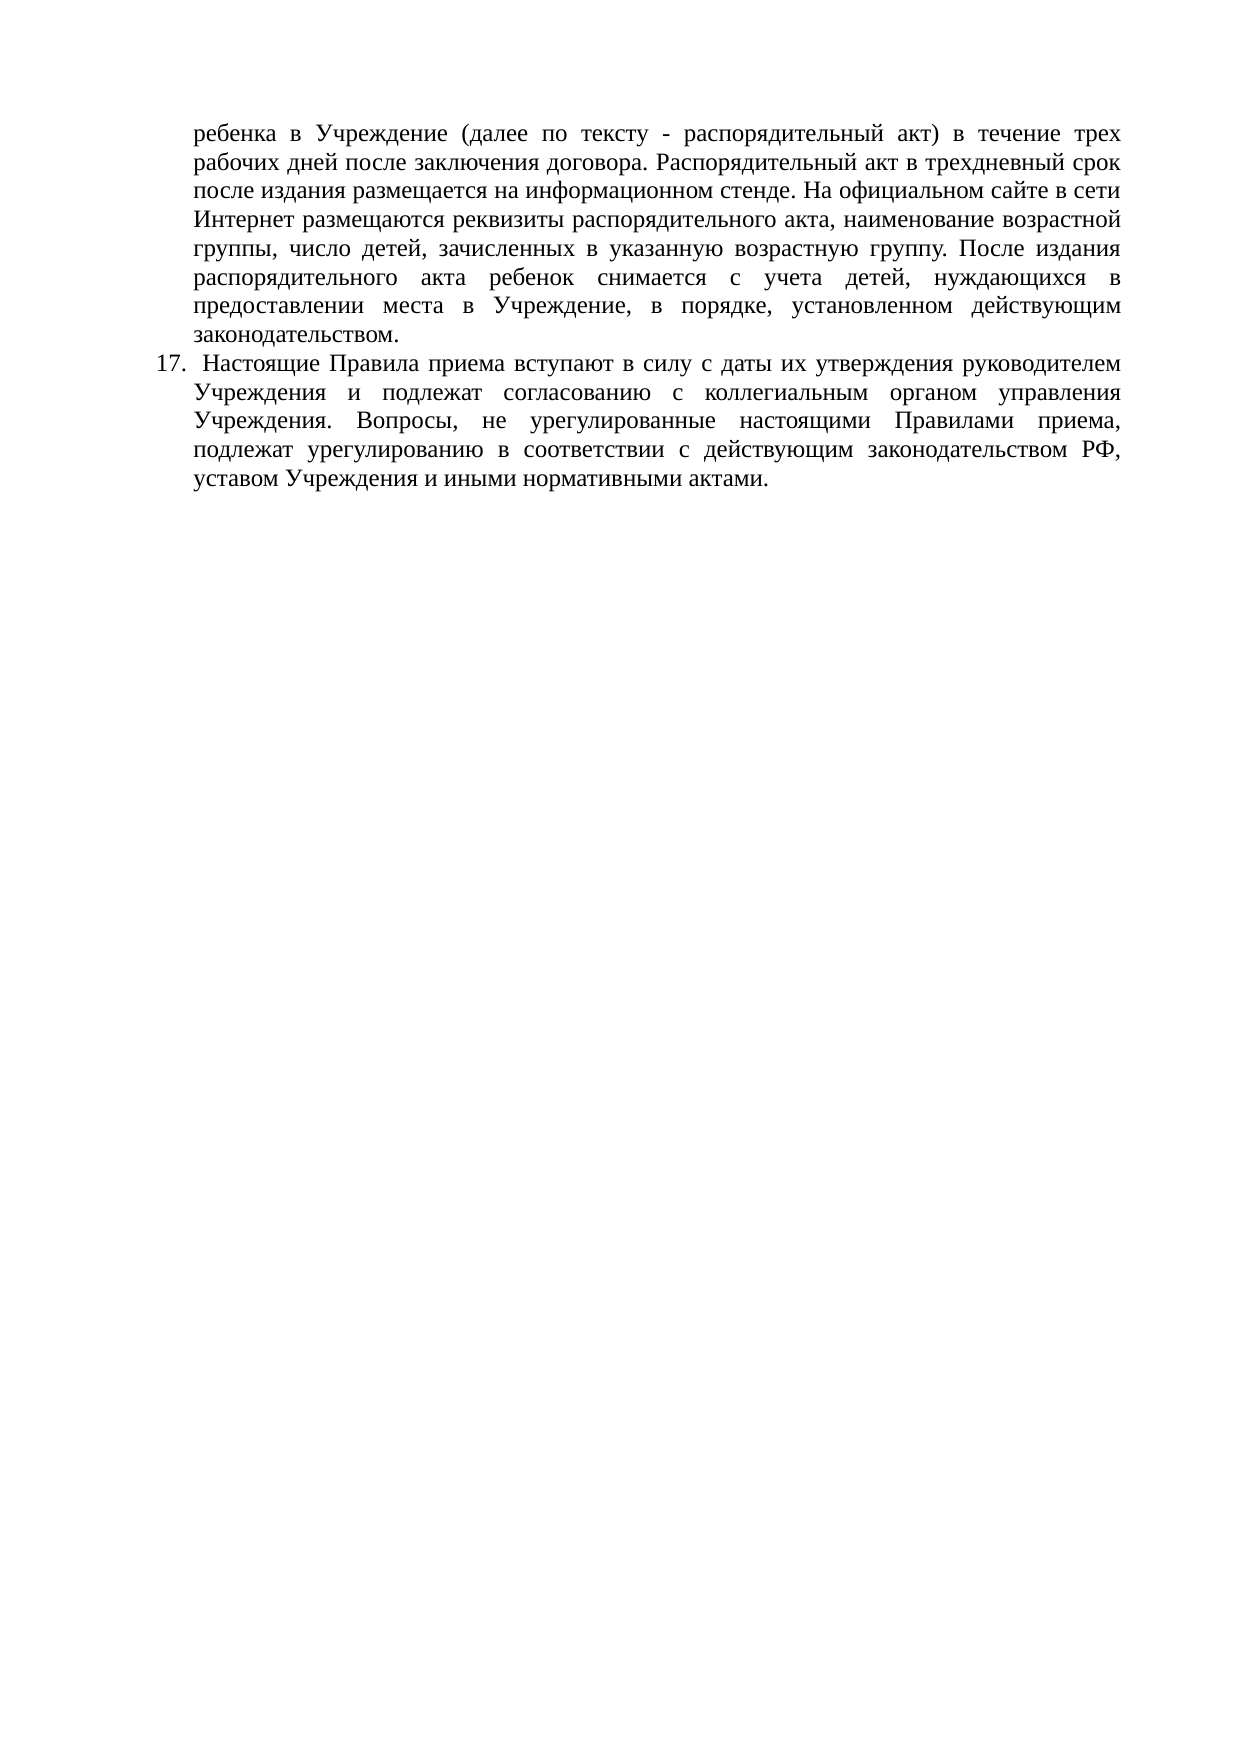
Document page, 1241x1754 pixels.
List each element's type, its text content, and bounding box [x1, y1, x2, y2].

list Настоящие Правила приема вступают в силу с даты их утверждения руководителем Учреждения и подлежат согласованию с коллегиальным органом управления Учреждения. Вопросы, не урегулированные настоящими Правилами приема, подлежат урегулированию в соответствии с действующим законодательством РФ, уставом Учреждения и иными нормативными актами. [156, 348, 1122, 492]
list ребенка в Учреждение (далее по тексту - распорядительный акт) в течение трех рабочих дней после заключения договора. Распорядительный акт в трехдневный срок после издания размещается на информационном стенде. На официальном сайте в сети Интернет размещаются реквизиты распорядительного акта, наименование возрастной группы, число детей, зачисленных в указанную возрастную группу. После издания распорядительного акта ребенок снимается с учета детей, нуждающихся в предоставлении места в Учреждение, в порядке, установленном действующим законодательством. [156, 118, 1122, 348]
